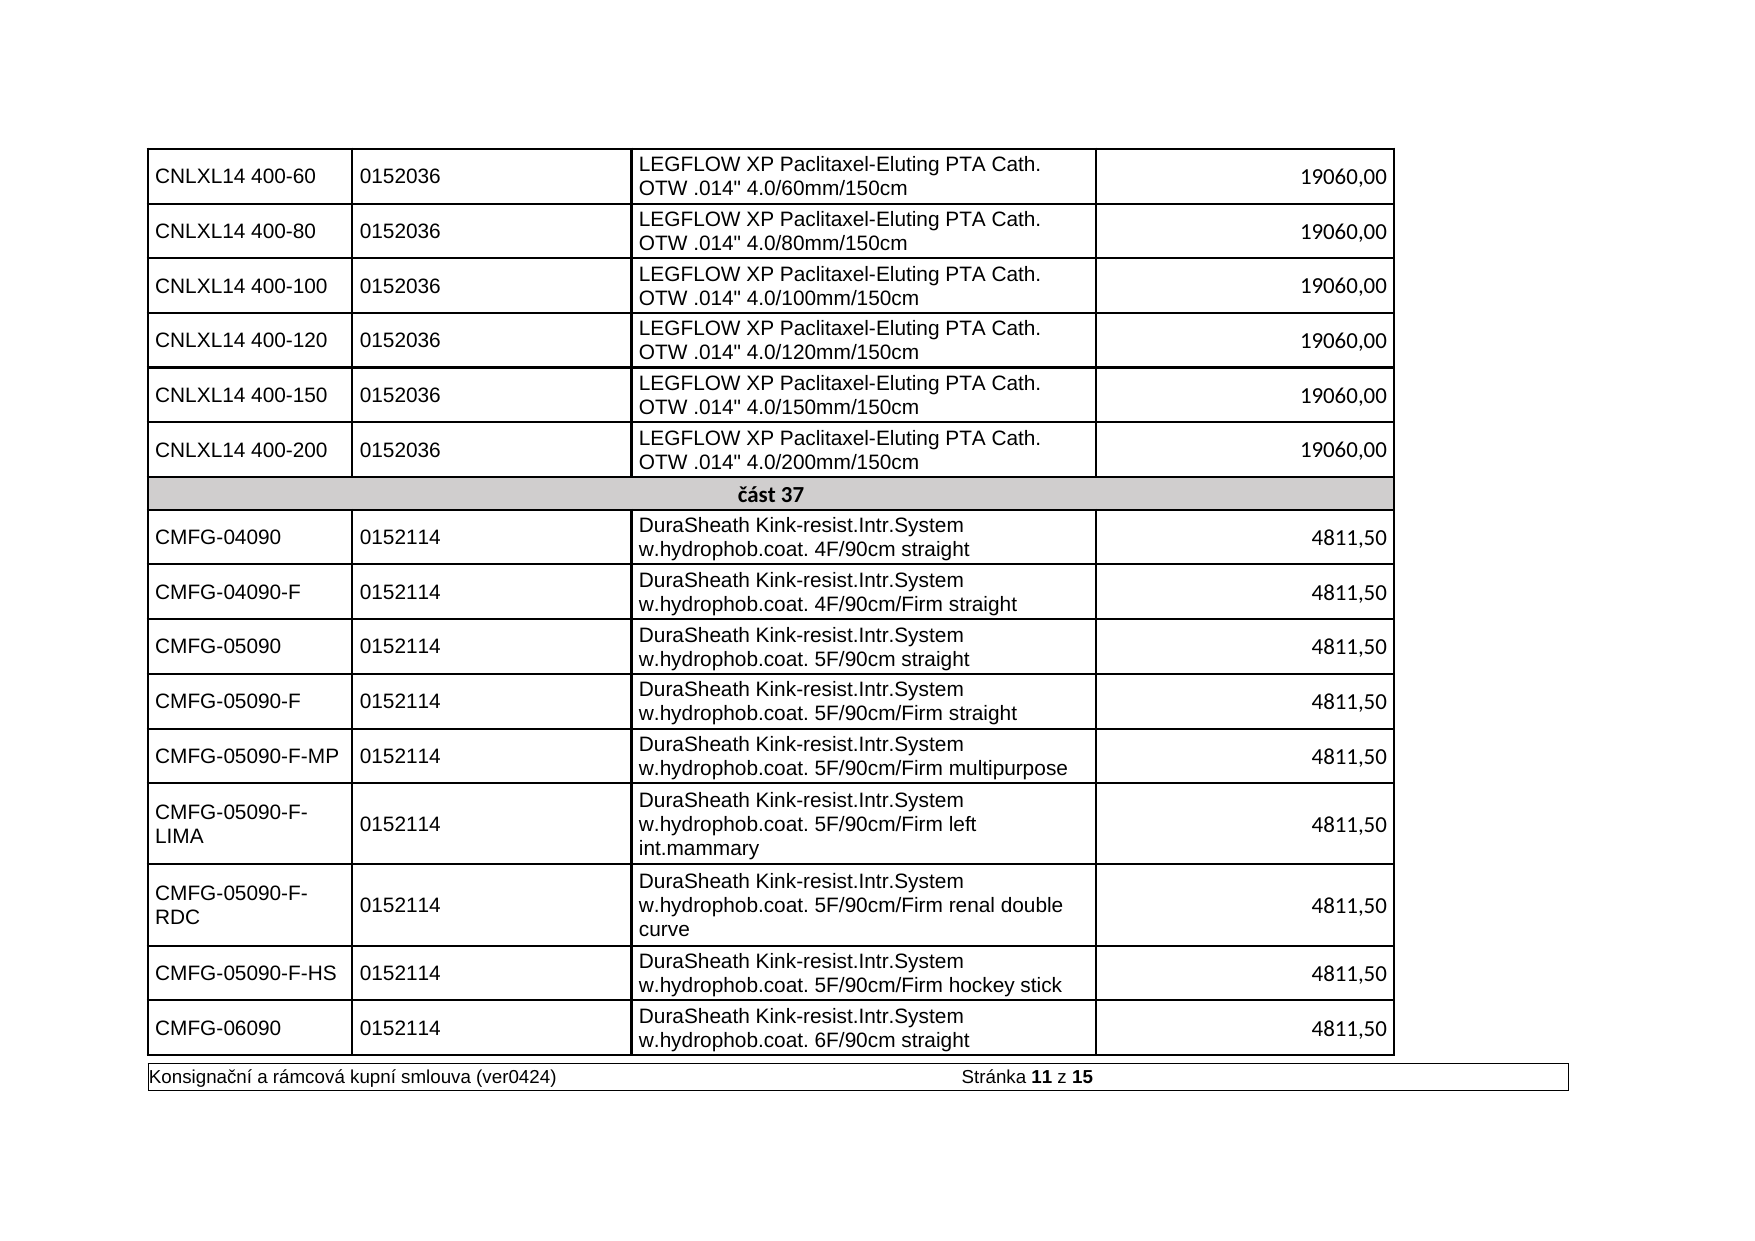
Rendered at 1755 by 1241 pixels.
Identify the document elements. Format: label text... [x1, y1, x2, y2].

table_cell CNLXL14 400-100 [149, 259, 351, 312]
table_cell CMFG-04090 [149, 511, 351, 563]
table_cell DuraSheath Kink-resist.Intr.System w.hydrophob.coat. 4F/90cm/Firm straight [633, 565, 1095, 618]
table_cell DuraSheath Kink-resist.Intr.System w.hydrophob.coat. 4F/90cm straight [633, 511, 1095, 563]
table_cell 0152036 [353, 314, 630, 366]
table_cell CMFG-05090-F-MP [149, 730, 351, 782]
table_cell 19060,00 [1097, 205, 1393, 257]
table_cell CMFG-05090-F-LIMA [149, 784, 351, 863]
table_cell DuraSheath Kink-resist.Intr.System w.hydrophob.coat. 5F/90cm/Firm renal double curve [633, 865, 1095, 944]
table_cell DuraSheath Kink-resist.Intr.System w.hydrophob.coat. 6F/90cm straight [633, 1001, 1095, 1054]
table_cell 19060,00 [1097, 369, 1393, 421]
table_cell 0152114 [353, 1001, 630, 1054]
table_cell LEGFLOW XP Paclitaxel-Eluting PTA Cath. OTW .014" 4.0/80mm/150cm [633, 205, 1095, 257]
table_cell LEGFLOW XP Paclitaxel-Eluting PTA Cath. OTW .014" 4.0/100mm/150cm [633, 259, 1095, 312]
table_cell 0152114 [353, 865, 630, 944]
table_cell 0152114 [353, 620, 630, 673]
table_cell 0152036 [353, 205, 630, 257]
table_cell 4811,50 [1097, 865, 1393, 944]
table_cell 0152114 [353, 784, 630, 863]
table_cell CMFG-05090-F [149, 675, 351, 727]
table_cell DuraSheath Kink-resist.Intr.System w.hydrophob.coat. 5F/90cm straight [633, 620, 1095, 673]
table_cell LEGFLOW XP Paclitaxel-Eluting PTA Cath. OTW .014" 4.0/120mm/150cm [633, 314, 1095, 366]
table_cell DuraSheath Kink-resist.Intr.System w.hydrophob.coat. 5F/90cm/Firm straight [633, 675, 1095, 727]
table_cell 4811,50 [1097, 511, 1393, 563]
table_cell 0152114 [353, 565, 630, 618]
table_cell LEGFLOW XP Paclitaxel-Eluting PTA Cath. OTW .014" 4.0/200mm/150cm [633, 423, 1095, 476]
table_cell DuraSheath Kink-resist.Intr.System w.hydrophob.coat. 5F/90cm/Firm hockey stick [633, 947, 1095, 999]
table_cell 0152114 [353, 947, 630, 999]
table_cell LEGFLOW XP Paclitaxel-Eluting PTA Cath. OTW .014" 4.0/60mm/150cm [633, 150, 1095, 202]
table_cell 4811,50 [1097, 947, 1393, 999]
table_cell 19060,00 [1097, 314, 1393, 366]
table_cell CNLXL14 400-200 [149, 423, 351, 476]
table_cell 19060,00 [1097, 259, 1393, 312]
table_cell 19060,00 [1097, 150, 1393, 202]
table_cell 19060,00 [1097, 423, 1393, 476]
table_cell 0152036 [353, 259, 630, 312]
table_cell 4811,50 [1097, 565, 1393, 618]
table_cell 0152036 [353, 369, 630, 421]
table_cell 4811,50 [1097, 675, 1393, 727]
table_cell 4811,50 [1097, 730, 1393, 782]
table_cell 0152114 [353, 675, 630, 727]
table_cell 4811,50 [1097, 1001, 1393, 1054]
table_cell CMFG-06090 [149, 1001, 351, 1054]
table_cell CNLXL14 400-120 [149, 314, 351, 366]
table_cell DuraSheath Kink-resist.Intr.System w.hydrophob.coat. 5F/90cm/Firm left int.mammary [633, 784, 1095, 863]
table_cell 4811,50 [1097, 620, 1393, 673]
table_cell DuraSheath Kink-resist.Intr.System w.hydrophob.coat. 5F/90cm/Firm multipurpose [633, 730, 1095, 782]
table_cell CMFG-05090 [149, 620, 351, 673]
table_cell LEGFLOW XP Paclitaxel-Eluting PTA Cath. OTW .014" 4.0/150mm/150cm [633, 369, 1095, 421]
table_cell CMFG-05090-F-HS [149, 947, 351, 999]
table_cell část 37 [149, 478, 1393, 509]
table_cell CMFG-05090-F-RDC [149, 865, 351, 944]
table_cell 0152114 [353, 730, 630, 782]
table_cell 4811,50 [1097, 784, 1393, 863]
table_cell 0152114 [353, 511, 630, 563]
table_cell CMFG-04090-F [149, 565, 351, 618]
table_cell CNLXL14 400-60 [149, 150, 351, 202]
table_cell CNLXL14 400-150 [149, 369, 351, 421]
table_cell 0152036 [353, 150, 630, 202]
table_cell CNLXL14 400-80 [149, 205, 351, 257]
table_cell 0152036 [353, 423, 630, 476]
